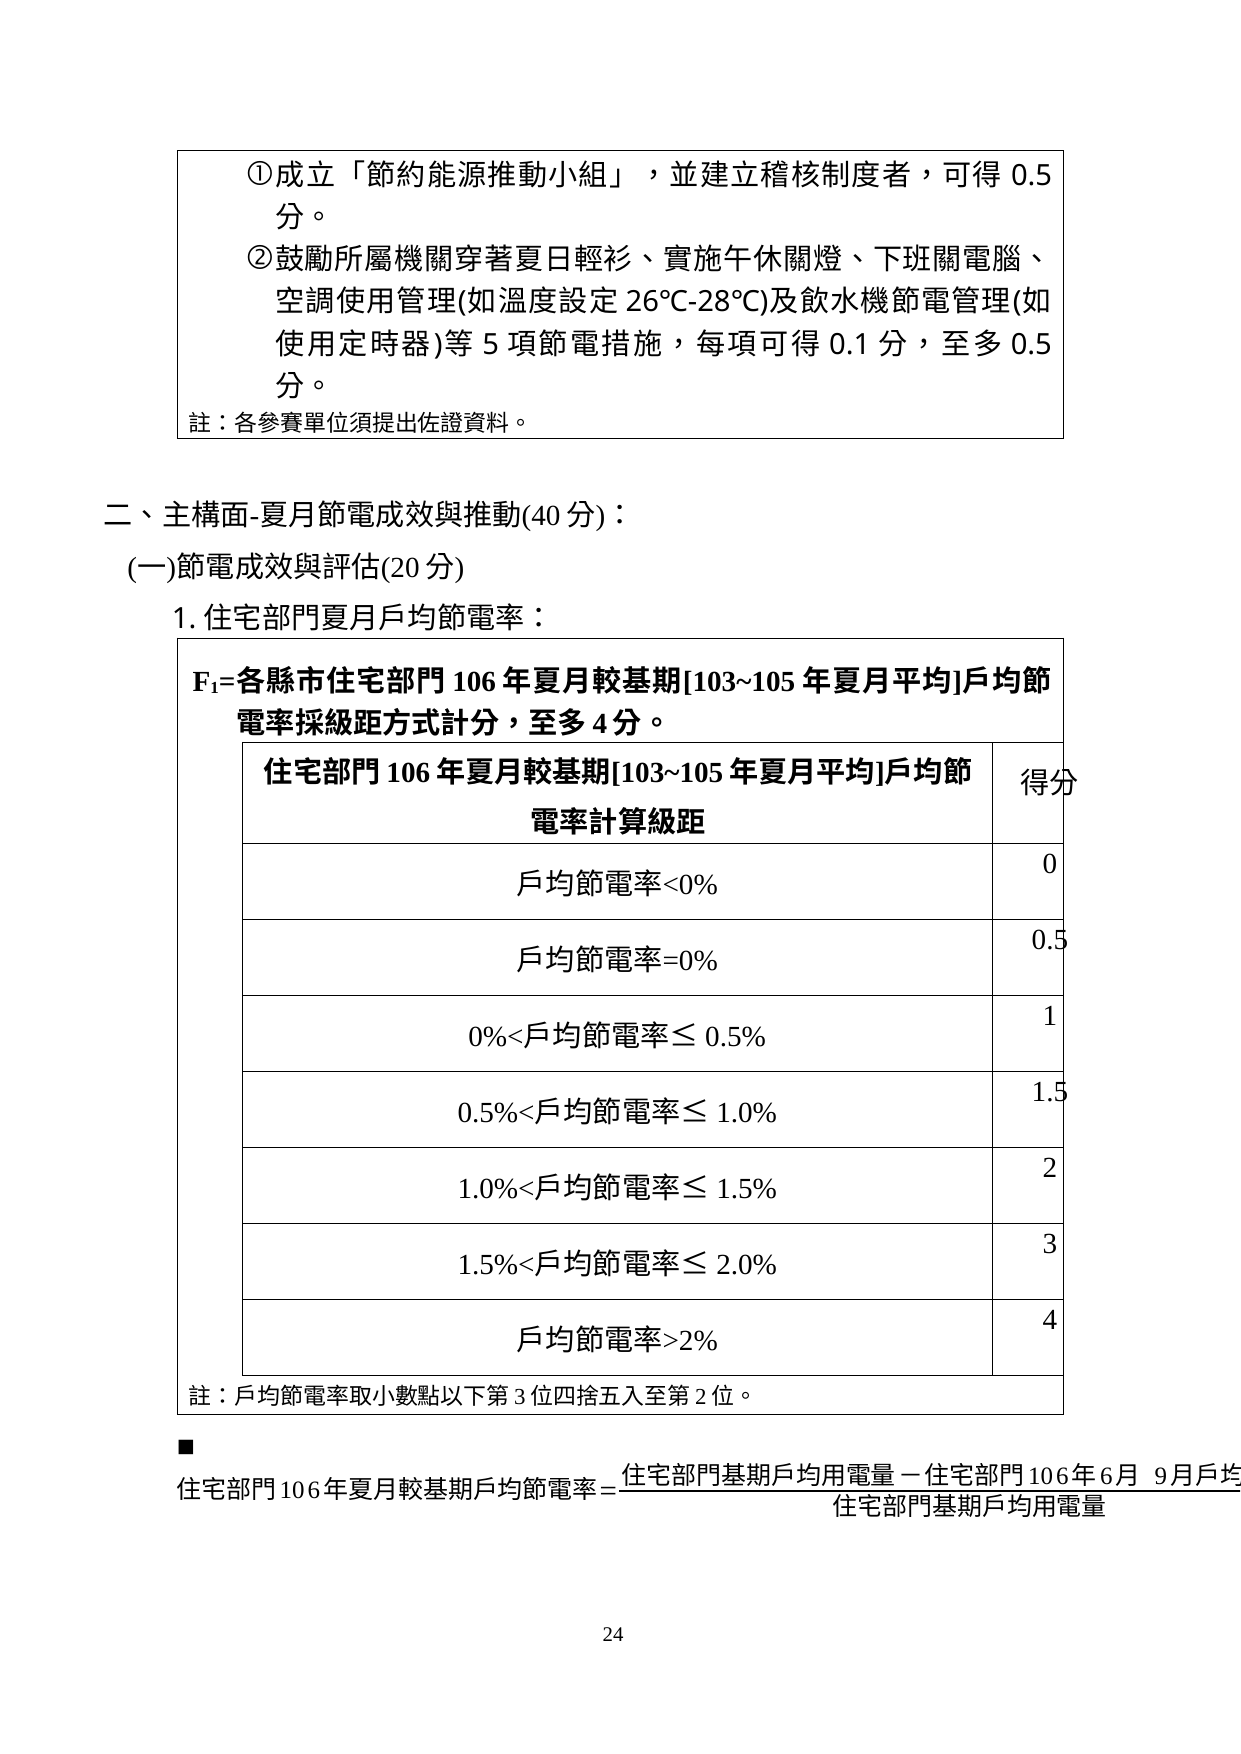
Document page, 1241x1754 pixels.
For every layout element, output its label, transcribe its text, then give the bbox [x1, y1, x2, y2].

table_cell 0.5%<戶均節電率≤ 1.0% [243, 1072, 992, 1147]
table_cell 1.5%<戶均節電率≤ 2.0% [243, 1224, 992, 1299]
table_cell 1 [993, 996, 1063, 1071]
table_header F1=各縣市住宅部門106年夏月較基期[103~105年夏月平均]戶均節電率採級距方式計分，至多4分。 註：戶均節電率取小數點以下第3位四捨五入至第2位。 [178, 639, 1063, 1414]
table_cell 戶均節電率=0% [243, 920, 992, 995]
table_cell 0%<戶均節電率≤ 0.5% [243, 996, 992, 1071]
table_cell 戶均節電率<0% [243, 844, 992, 919]
table_header 得分 [993, 743, 1063, 843]
table_cell 3 [993, 1224, 1063, 1299]
table_cell 1.5 [993, 1072, 1063, 1147]
list 節電成效與評估(20分) [127, 543, 1122, 586]
table_cell 0.5 [993, 920, 1063, 995]
table_cell 0 [993, 844, 1063, 919]
table_cell 2 [993, 1148, 1063, 1223]
table_header 成立「節約能源推動小組」，並建立稽核制度者，可得0.5分。 鼓勵所屬機關穿著夏日輕衫、實施午休關燈、下班關電腦、空調使用管理(如溫度設定26℃-28℃)及飲水機節電管理(如使用定時器)等5項節電措施，每項可得0.1分，至多0.5分。 註：各參賽單位須提出佐證資料。 [178, 151, 1063, 438]
text 二、主構面-夏月節電成效與推動(40分)： [103, 492, 1122, 534]
table_cell 戶均節電率>2% [243, 1300, 992, 1375]
table_header 住宅部門106年夏月較基期[103~105年夏月平均]戶均節電率計算級距 [243, 743, 992, 843]
table_cell 4 [993, 1300, 1063, 1375]
table_cell 1.0%<戶均節電率≤ 1.5% [243, 1148, 992, 1223]
list 住宅部門夏月戶均節電率： [172, 595, 1122, 637]
